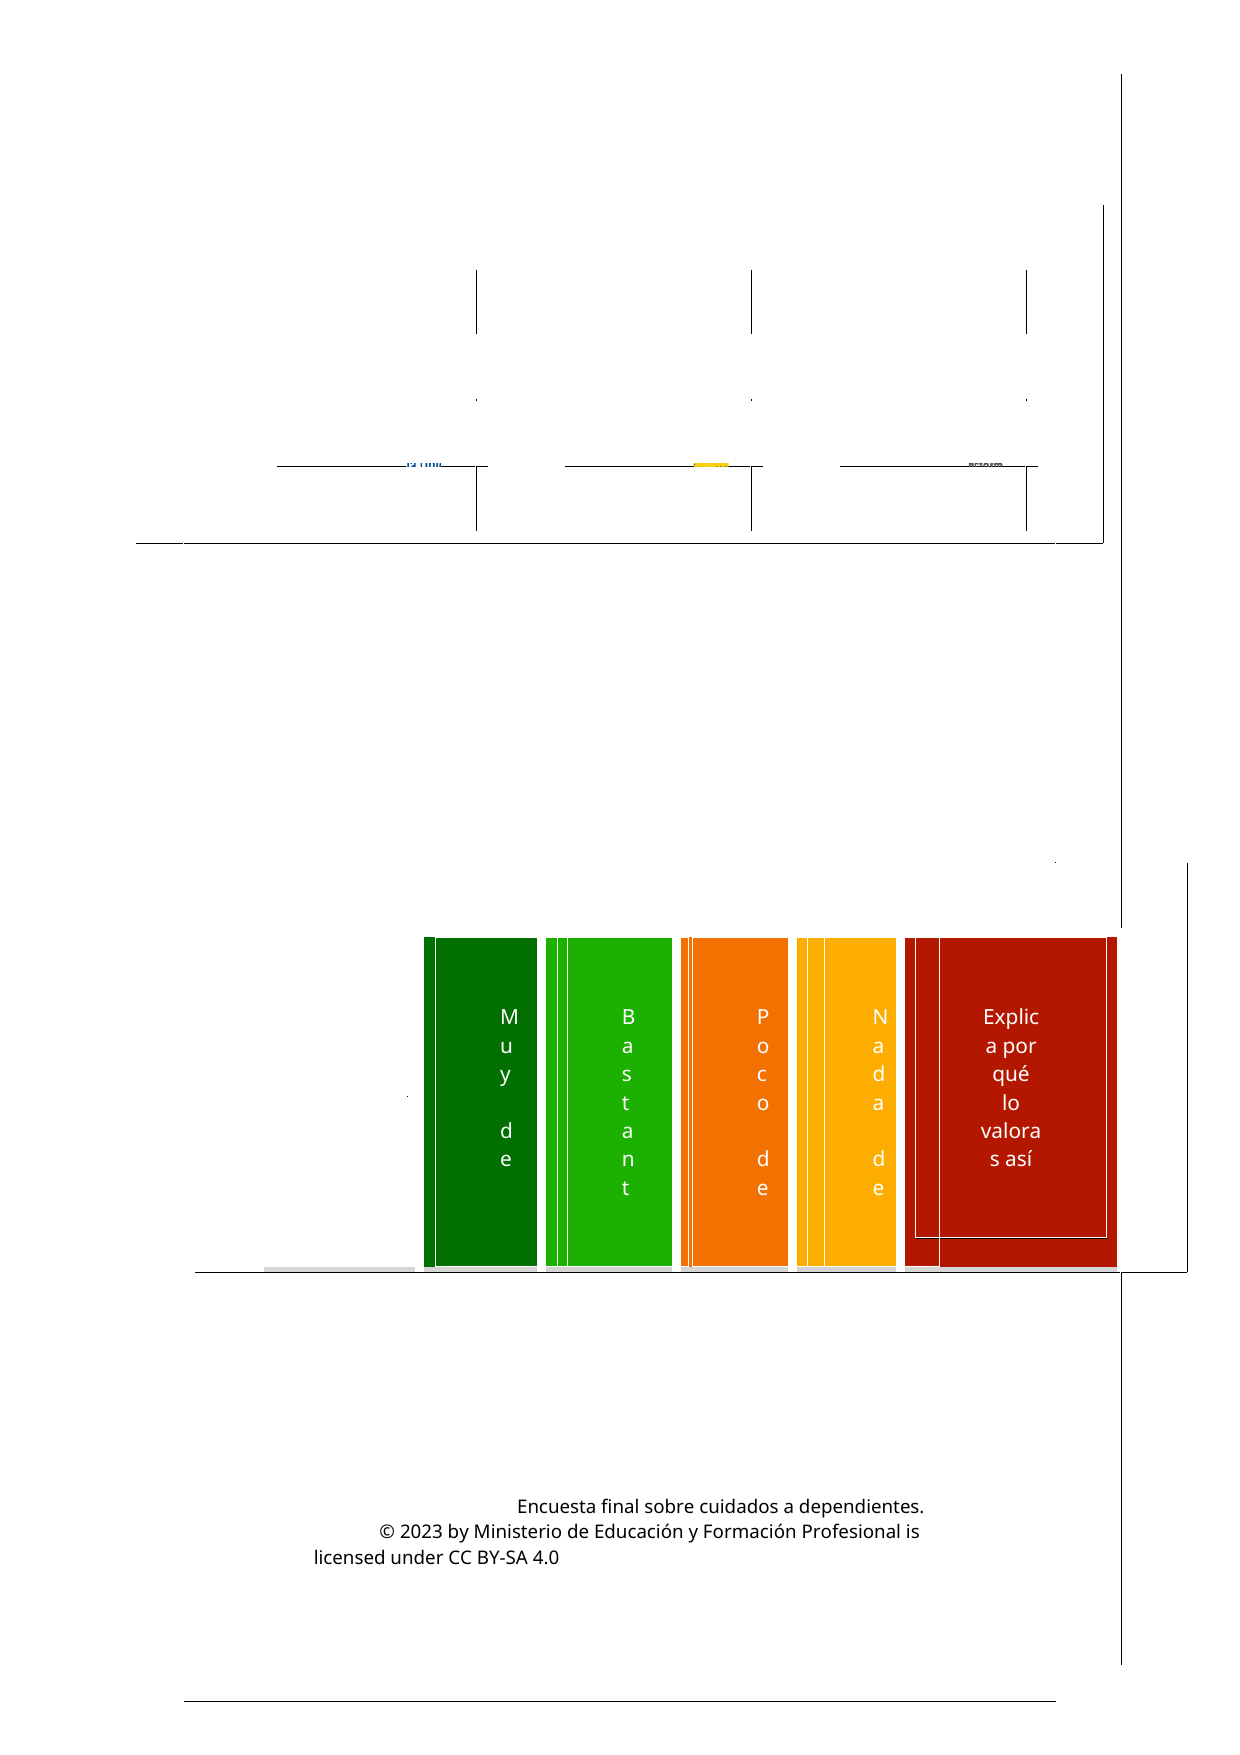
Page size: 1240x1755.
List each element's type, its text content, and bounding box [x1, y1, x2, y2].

table_header Nada de [825, 938, 896, 1266]
table_header [264, 937, 415, 1267]
table_header Explica por qué lo valoras así [940, 937, 1117, 1267]
table_header [546, 938, 557, 1266]
table_header [681, 938, 688, 1266]
table_header [558, 938, 567, 1266]
table_header [905, 938, 939, 1266]
table_header [276, 938, 407, 1096]
table_header [797, 938, 807, 1266]
table_header Poco de [693, 938, 788, 1266]
table_header Muy de [436, 938, 537, 1266]
table_header [424, 937, 435, 1267]
table_header Bastant [568, 938, 672, 1266]
table_header [808, 938, 824, 1266]
